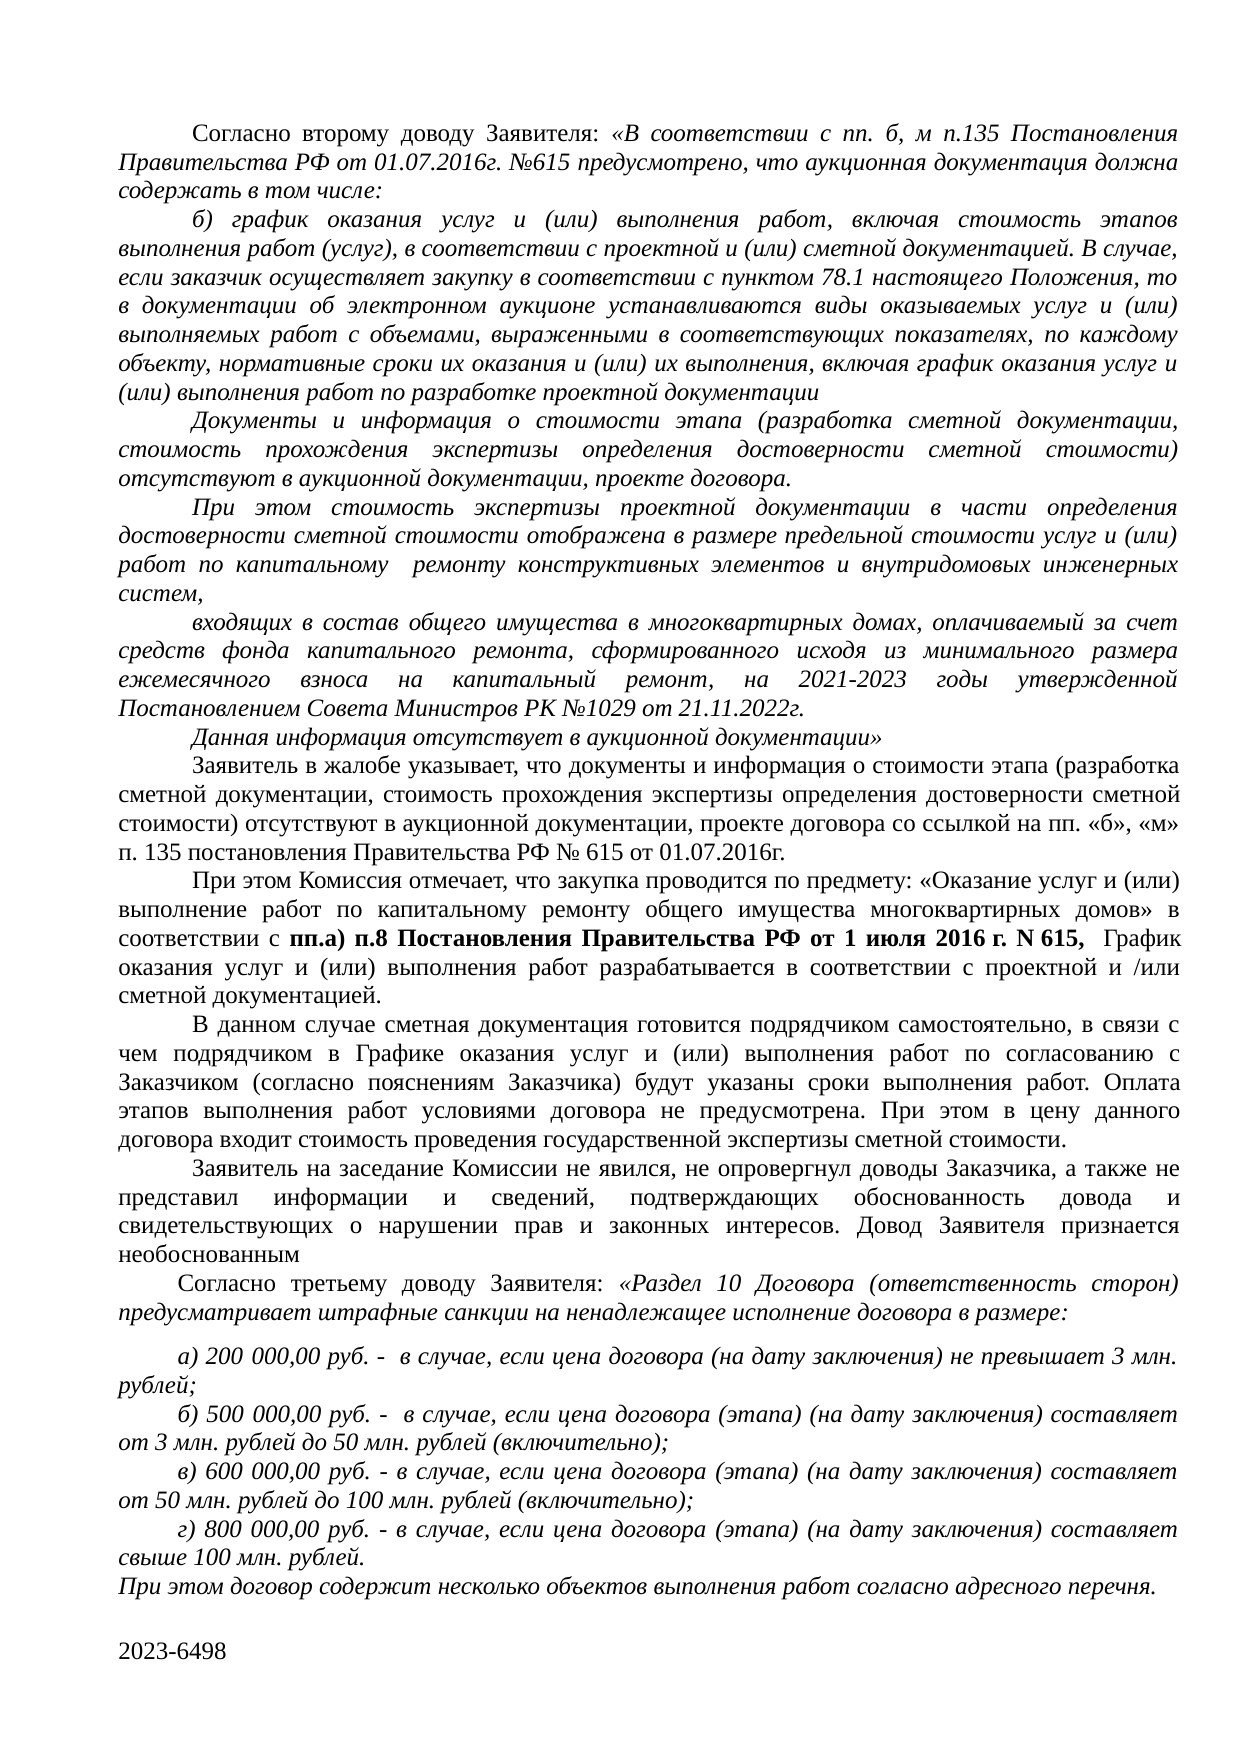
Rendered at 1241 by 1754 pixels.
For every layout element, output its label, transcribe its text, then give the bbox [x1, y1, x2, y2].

text При этом Комиссия отмечает, что закупка проводится по предмету: «Оказание услуг и (или) выполнение работ по капитальному ремонту общего имущества многоквартирных домов» в соответствии с пп.а) п.8 Постановления Правительства РФ от 1 июля 2016 г. N 615, График оказания услуг и (или) выполнения работ разрабатывается в соответствии с проектной и /или сметной документацией. [118, 866, 1181, 1009]
text б) 500 000,00 руб. - в случае, если цена договора (этапа) (на дату заключения) составляет от 3 млн. рублей до 50 млн. рублей (включительно); [118, 1399, 1181, 1456]
text При этом стоимость экспертизы проектной документации в части определения достоверности сметной стоимости отображена в размере предельной стоимости услуг и (или) работ по капитальному ремонту конструктивных элементов и внутридомовых инженерных систем, [118, 492, 1181, 607]
text г) 800 000,00 руб. - в случае, если цена договора (этапа) (на дату заключения) составляет свыше 100 млн. рублей. [118, 1514, 1181, 1571]
text Заявитель в жалобе указывает, что документы и информация о стоимости этапа (разработка сметной документации, стоимость прохождения экспертизы определения достоверности сметной стоимости) отсутствуют в аукционной документации, проекте договора со ссылкой на пп. «б», «м» п. 135 постановления Правительства РФ № 615 от 01.07.2016г. [118, 751, 1181, 866]
text в) 600 000,00 руб. - в случае, если цена договора (этапа) (на дату заключения) составляет от 50 млн. рублей до 100 млн. рублей (включительно); [118, 1456, 1181, 1514]
text При этом договор содержит несколько объектов выполнения работ согласно адресного перечня. [118, 1571, 1181, 1600]
text Заявитель на заседание Комиссии не явился, не опровергнул доводы Заказчика, а также не представил информации и сведений, подтверждающих обоснованность довода и свидетельствующих о нарушении прав и законных интересов. Довод Заявителя признается необоснованным [118, 1153, 1181, 1268]
text Данная информация отсутствует в аукционной документации» [118, 722, 1181, 751]
text Документы и информация о стоимости этапа (разработка сметной документации, стоимость прохождения экспертизы определения достоверности сметной стоимости) отсутствуют в аукционной документации, проекте договора. [118, 406, 1181, 492]
text В данном случае сметная документация готовится подрядчиком самостоятельно, в связи с чем подрядчиком в Графике оказания услуг и (или) выполнения работ по согласованию с Заказчиком (согласно пояснениям Заказчика) будут указаны сроки выполнения работ. Оплата этапов выполнения работ условиями договора не предусмотрена. При этом в цену данного договора входит стоимость проведения государственной экспертизы сметной стоимости. [118, 1009, 1181, 1153]
text входящих в состав общего имущества в многоквартирных домах, оплачиваемый за счет средств фонда капитального ремонта, сформированного исходя из минимального размера ежемесячного взноса на капитальный ремонт, на 2021-2023 годы утвержденной Постановлением Совета Министров РК №1029 от 21.11.2022г. [118, 607, 1181, 722]
text а) 200 000,00 руб. - в случае, если цена договора (на дату заключения) не превышает 3 млн. рублей; [118, 1341, 1181, 1399]
text Согласно третьему доводу Заявителя: «Раздел 10 Договора (ответственность сторон) предусматривает штрафные санкции на ненадлежащее исполнение договора в размере: [118, 1268, 1181, 1326]
text б) график оказания услуг и (или) выполнения работ, включая стоимость этапов выполнения работ (услуг), в соответствии с проектной и (или) сметной документацией. В случае, если заказчик осуществляет закупку в соответствии с пунктом 78.1 настоящего Положения, то в документации об электронном аукционе устанавливаются виды оказываемых услуг и (или) выполняемых работ с объемами, выраженными в соответствующих показателях, по каждому объекту, нормативные сроки их оказания и (или) их выполнения, включая график оказания услуг и (или) выполнения работ по разработке проектной документации [118, 204, 1181, 406]
text Согласно второму доводу Заявителя: «В соответствии с пп. б, м п.135 Постановления Правительства РФ от 01.07.2016г. №615 предусмотрено, что аукционная документация должна содержать в том числе: [118, 118, 1181, 204]
